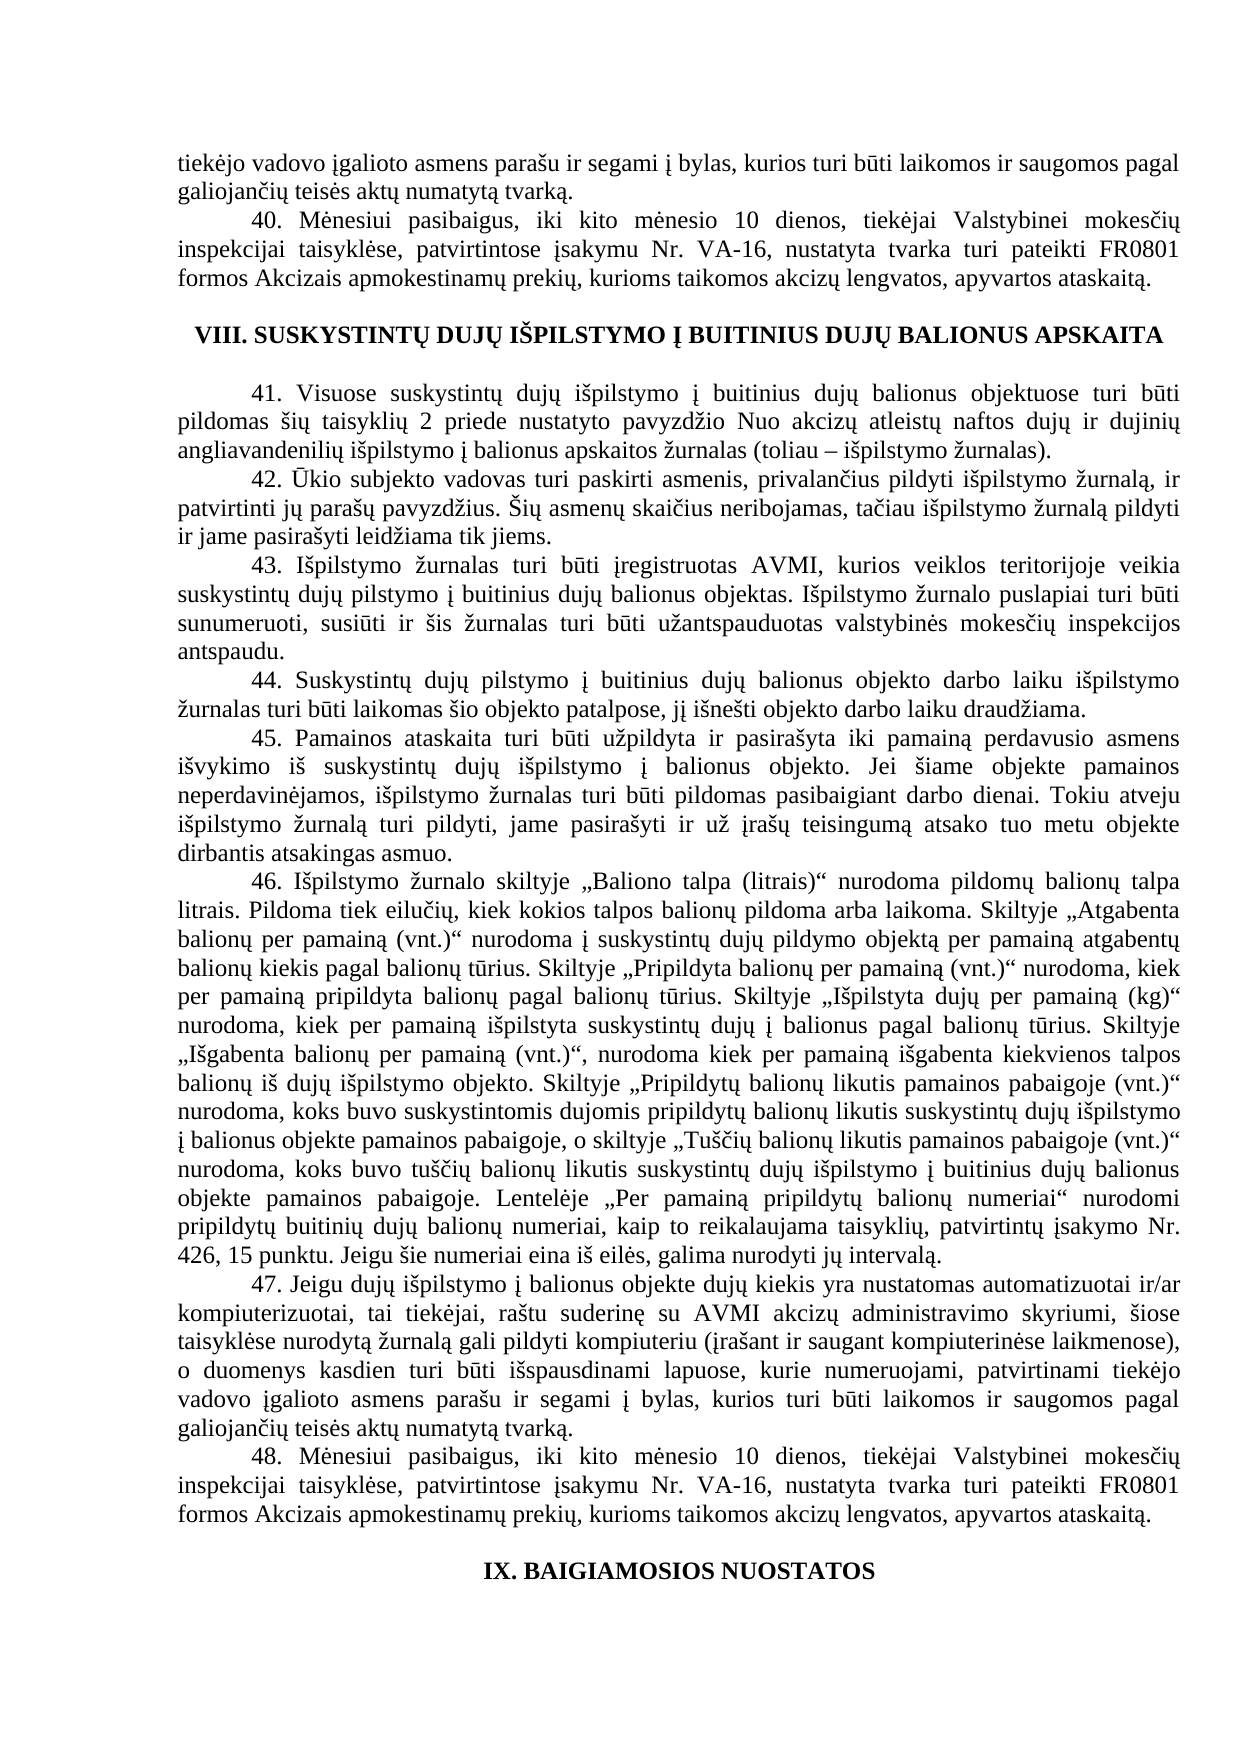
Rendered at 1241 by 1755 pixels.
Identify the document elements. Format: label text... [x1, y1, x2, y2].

text tiekėjo vadovo įgalioto asmens parašu ir segami į bylas, kurios turi būti laikomos ir saugomos pagal galiojančių teisės aktų numatytą tvarką. [177, 148, 1181, 205]
text 47. Jeigu dujų išpilstymo į balionus objekte dujų kiekis yra nustatomas automatizuotai ir/ar kompiuterizuotai, tai tiekėjai, raštu suderinę su AVMI akcizų administravimo skyriumi, šiose taisyklėse nurodytą žurnalą gali pildyti kompiuteriu (įrašant ir saugant kompiuterinėse laikmenose), o duomenys kasdien turi būti išspausdinami lapuose, kurie numeruojami, patvirtinami tiekėjo vadovo įgalioto asmens parašu ir segami į bylas, kurios turi būti laikomos ir saugomos pagal galiojančių teisės aktų numatytą tvarką. [177, 1269, 1181, 1441]
text 42. Ūkio subjekto vadovas turi paskirti asmenis, privalančius pildyti išpilstymo žurnalą, ir patvirtinti jų parašų pavyzdžius. Šių asmenų skaičius neribojamas, tačiau išpilstymo žurnalą pildyti ir jame pasirašyti leidžiama tik jiems. [177, 464, 1181, 550]
text 46. Išpilstymo žurnalo skiltyje „Baliono talpa (litrais)“ nurodoma pildomų balionų talpa litrais. Pildoma tiek eilučių, kiek kokios talpos balionų pildoma arba laikoma. Skiltyje „Atgabenta balionų per pamainą (vnt.)“ nurodoma į suskystintų dujų pildymo objektą per pamainą atgabentų balionų kiekis pagal balionų tūrius. Skiltyje „Pripildyta balionų per pamainą (vnt.)“ nurodoma, kiek per pamainą pripildyta balionų pagal balionų tūrius. Skiltyje „Išpilstyta dujų per pamainą (kg)“ nurodoma, kiek per pamainą išpilstyta suskystintų dujų į balionus pagal balionų tūrius. Skiltyje „Išgabenta balionų per pamainą (vnt.)“, nurodoma kiek per pamainą išgabenta kiekvienos talpos balionų iš dujų išpilstymo objekto. Skiltyje „Pripildytų balionų likutis pamainos pabaigoje (vnt.)“ nurodoma, koks buvo suskystintomis dujomis pripildytų balionų likutis suskystintų dujų išpilstymo į balionus objekte pamainos pabaigoje, o skiltyje „Tuščių balionų likutis pamainos pabaigoje (vnt.)“ nurodoma, koks buvo tuščių balionų likutis suskystintų dujų išpilstymo į buitinius dujų balionus objekte pamainos pabaigoje. Lentelėje „Per pamainą pripildytų balionų numeriai“ nurodomi pripildytų buitinių dujų balionų numeriai, kaip to reikalaujama taisyklių, patvirtintų įsakymo Nr. 426, 15 punktu. Jeigu šie numeriai eina iš eilės, galima nurodyti jų intervalą. [177, 866, 1181, 1269]
text VIII. SUSKYSTINTŲ DUJŲ IŠPILSTYMO Į BUITINIUS DUJŲ BALIONUS APSKAITA [177, 320, 1181, 349]
text 48. Mėnesiui pasibaigus, iki kito mėnesio 10 dienos, tiekėjai Valstybinei mokesčių inspekcijai taisyklėse, patvirtintose įsakymu Nr. VA-16, nustatyta tvarka turi pateikti FR0801 formos Akcizais apmokestinamų prekių, kurioms taikomos akcizų lengvatos, apyvartos ataskaitą. [177, 1441, 1181, 1528]
text 43. Išpilstymo žurnalas turi būti įregistruotas AVMI, kurios veiklos teritorijoje veikia suskystintų dujų pilstymo į buitinius dujų balionus objektas. Išpilstymo žurnalo puslapiai turi būti sunumeruoti, susiūti ir šis žurnalas turi būti užantspauduotas valstybinės mokesčių inspekcijos antspaudu. [177, 550, 1181, 665]
text 40. Mėnesiui pasibaigus, iki kito mėnesio 10 dienos, tiekėjai Valstybinei mokesčių inspekcijai taisyklėse, patvirtintose įsakymu Nr. VA-16, nustatyta tvarka turi pateikti FR0801 formos Akcizais apmokestinamų prekių, kurioms taikomos akcizų lengvatos, apyvartos ataskaitą. [177, 205, 1181, 291]
text 41. Visuose suskystintų dujų išpilstymo į buitinius dujų balionus objektuose turi būti pildomas šių taisyklių 2 priede nustatyto pavyzdžio Nuo akcizų atleistų naftos dujų ir dujinių angliavandenilių išpilstymo į balionus apskaitos žurnalas (toliau – išpilstymo žurnalas). [177, 378, 1181, 464]
text 45. Pamainos ataskaita turi būti užpildyta ir pasirašyta iki pamainą perdavusio asmens išvykimo iš suskystintų dujų išpilstymo į balionus objekto. Jei šiame objekte pamainos neperdavinėjamos, išpilstymo žurnalas turi būti pildomas pasibaigiant darbo dienai. Tokiu atveju išpilstymo žurnalą turi pildyti, jame pasirašyti ir už įrašų teisingumą atsako tuo metu objekte dirbantis atsakingas asmuo. [177, 723, 1181, 866]
text IX. BAIGIAMOSIOS NUOSTATOS [177, 1556, 1181, 1585]
text 44. Suskystintų dujų pilstymo į buitinius dujų balionus objekto darbo laiku išpilstymo žurnalas turi būti laikomas šio objekto patalpose, jį išnešti objekto darbo laiku draudžiama. [177, 665, 1181, 723]
